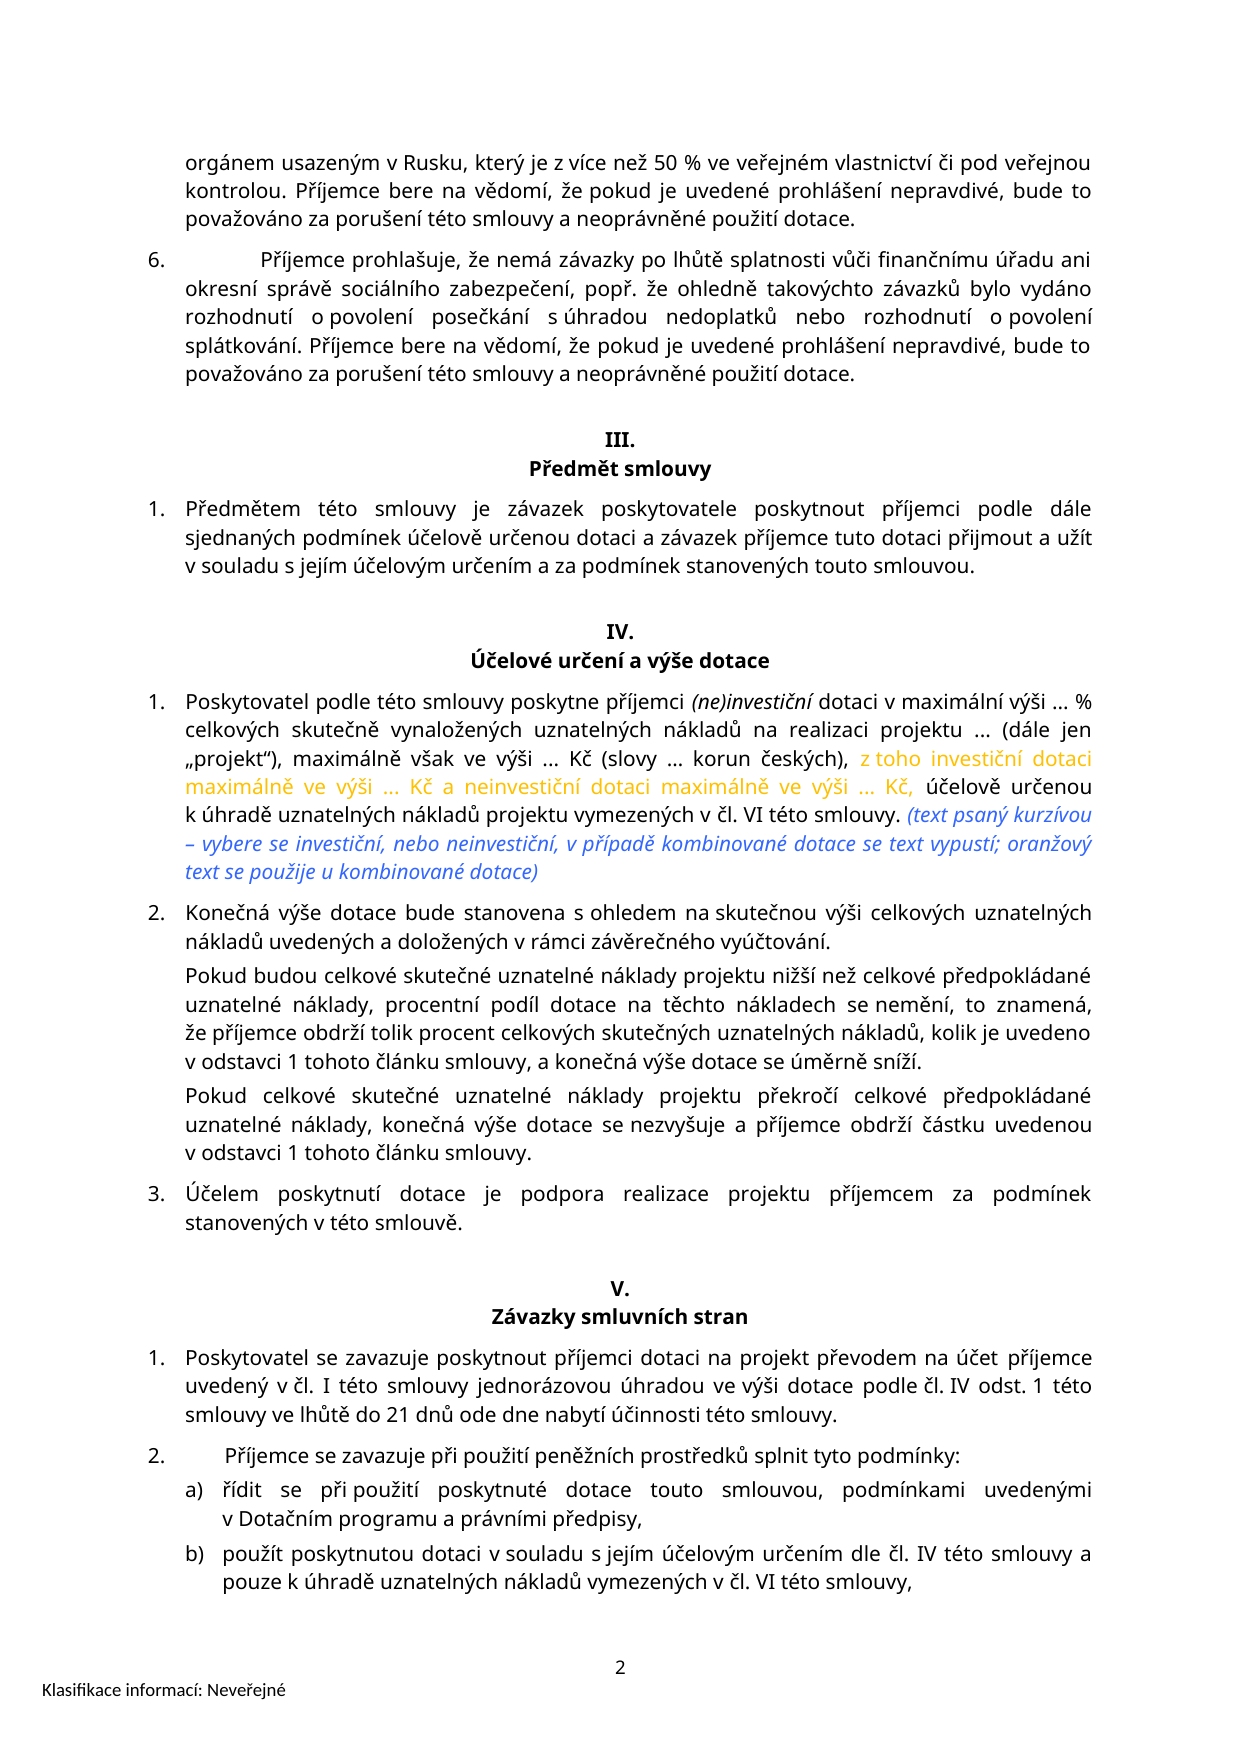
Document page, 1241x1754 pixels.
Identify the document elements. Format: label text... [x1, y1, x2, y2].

list řídit se při použití poskytnuté dotace touto smlouvou, podmínkami uvedenými v Dotačním programu a právními předpisy, [185, 1476, 1092, 1532]
text Pokud celkové skutečné uznatelné náklady projektu překročí celkové předpokládané uznatelné náklady, konečná výše dotace se nezvyšuje a příjemce obdrží částku uvedenou v odstavci 1 tohoto článku smlouvy. [185, 1081, 1092, 1167]
text Pokud budou celkové skutečné uznatelné náklady projektu nižší než celkové předpokládané uznatelné náklady, procentní podíl dotace na těchto nákladech se nemění, to znamená, že příjemce obdrží tolik procent celkových skutečných uznatelných nákladů, kolik je uvedeno v odstavci 1 tohoto článku smlouvy, a konečná výše dotace se úměrně sníží. [185, 961, 1092, 1075]
list Poskytovatel podle této smlouvy poskytne příjemci (ne)investiční dotaci v maximální výši ... % celkových skutečně vynaložených uznatelných nákladů na realizaci projektu ... (dále jen „projekt“), maximálně však ve výši ... Kč (slovy … korun českých), z toho investiční dotaci maximálně ve výši ... Kč a neinvestiční dotaci maximálně ve výši ... Kč, účelově určenou k úhradě uznatelných nákladů projektu vymezených v čl. VI této smlouvy. (text psaný kurzívou – vybere se investiční, nebo neinvestiční, v případě kombinované dotace se text vypustí; oranžový text se použije u kombinované dotace) [148, 687, 1092, 886]
list Příjemce se zavazuje při použití peněžních prostředků splnit tyto podmínky: [148, 1441, 1092, 1469]
text IV. Účelové určení a výše dotace [148, 617, 1092, 674]
list Příjemce prohlašuje, že nemá závazky po lhůtě splatnosti vůči finančnímu úřadu ani okresní správě sociálního zabezpečení, popř. že ohledně takovýchto závazků bylo vydáno rozhodnutí o povolení posečkání s úhradou nedoplatků nebo rozhodnutí o povolení splátkování. Příjemce bere na vědomí, že pokud je uvedené prohlášení nepravdivé, bude to považováno za porušení této smlouvy a neoprávněné použití dotace. [148, 246, 1092, 388]
text V. Závazky smluvních stran [148, 1274, 1092, 1331]
list Konečná výše dotace bude stanovena s ohledem na skutečnou výši celkových uznatelných nákladů uvedených a doložených v rámci závěrečného vyúčtování. [148, 898, 1092, 955]
list Předmětem této smlouvy je závazek poskytovatele poskytnout příjemci podle dále sjednaných podmínek účelově určenou dotaci a závazek příjemce tuto dotaci přijmout a užít v souladu s jejím účelovým určením a za podmínek stanovených touto smlouvou. [148, 494, 1092, 580]
list použít poskytnutou dotaci v souladu s jejím účelovým určením dle čl. IV této smlouvy a pouze k úhradě uznatelných nákladů vymezených v čl. VI této smlouvy, [185, 1539, 1092, 1596]
list orgánem usazeným v Rusku, který je z více než 50 % ve veřejném vlastnictví či pod veřejnou kontrolou. Příjemce bere na vědomí, že pokud je uvedené prohlášení nepravdivé, bude to považováno za porušení této smlouvy a neoprávněné použití dotace. [148, 148, 1092, 233]
list Poskytovatel se zavazuje poskytnout příjemci dotaci na projekt převodem na účet příjemce uvedený v čl. I této smlouvy jednorázovou úhradou ve výši dotace podle čl. IV odst. 1 této smlouvy ve lhůtě do 21 dnů ode dne nabytí účinnosti této smlouvy. [148, 1343, 1092, 1428]
text III. Předmět smlouvy [148, 425, 1092, 482]
list Účelem poskytnutí dotace je podpora realizace projektu příjemcem za podmínek stanovených v této smlouvě. [148, 1179, 1092, 1236]
